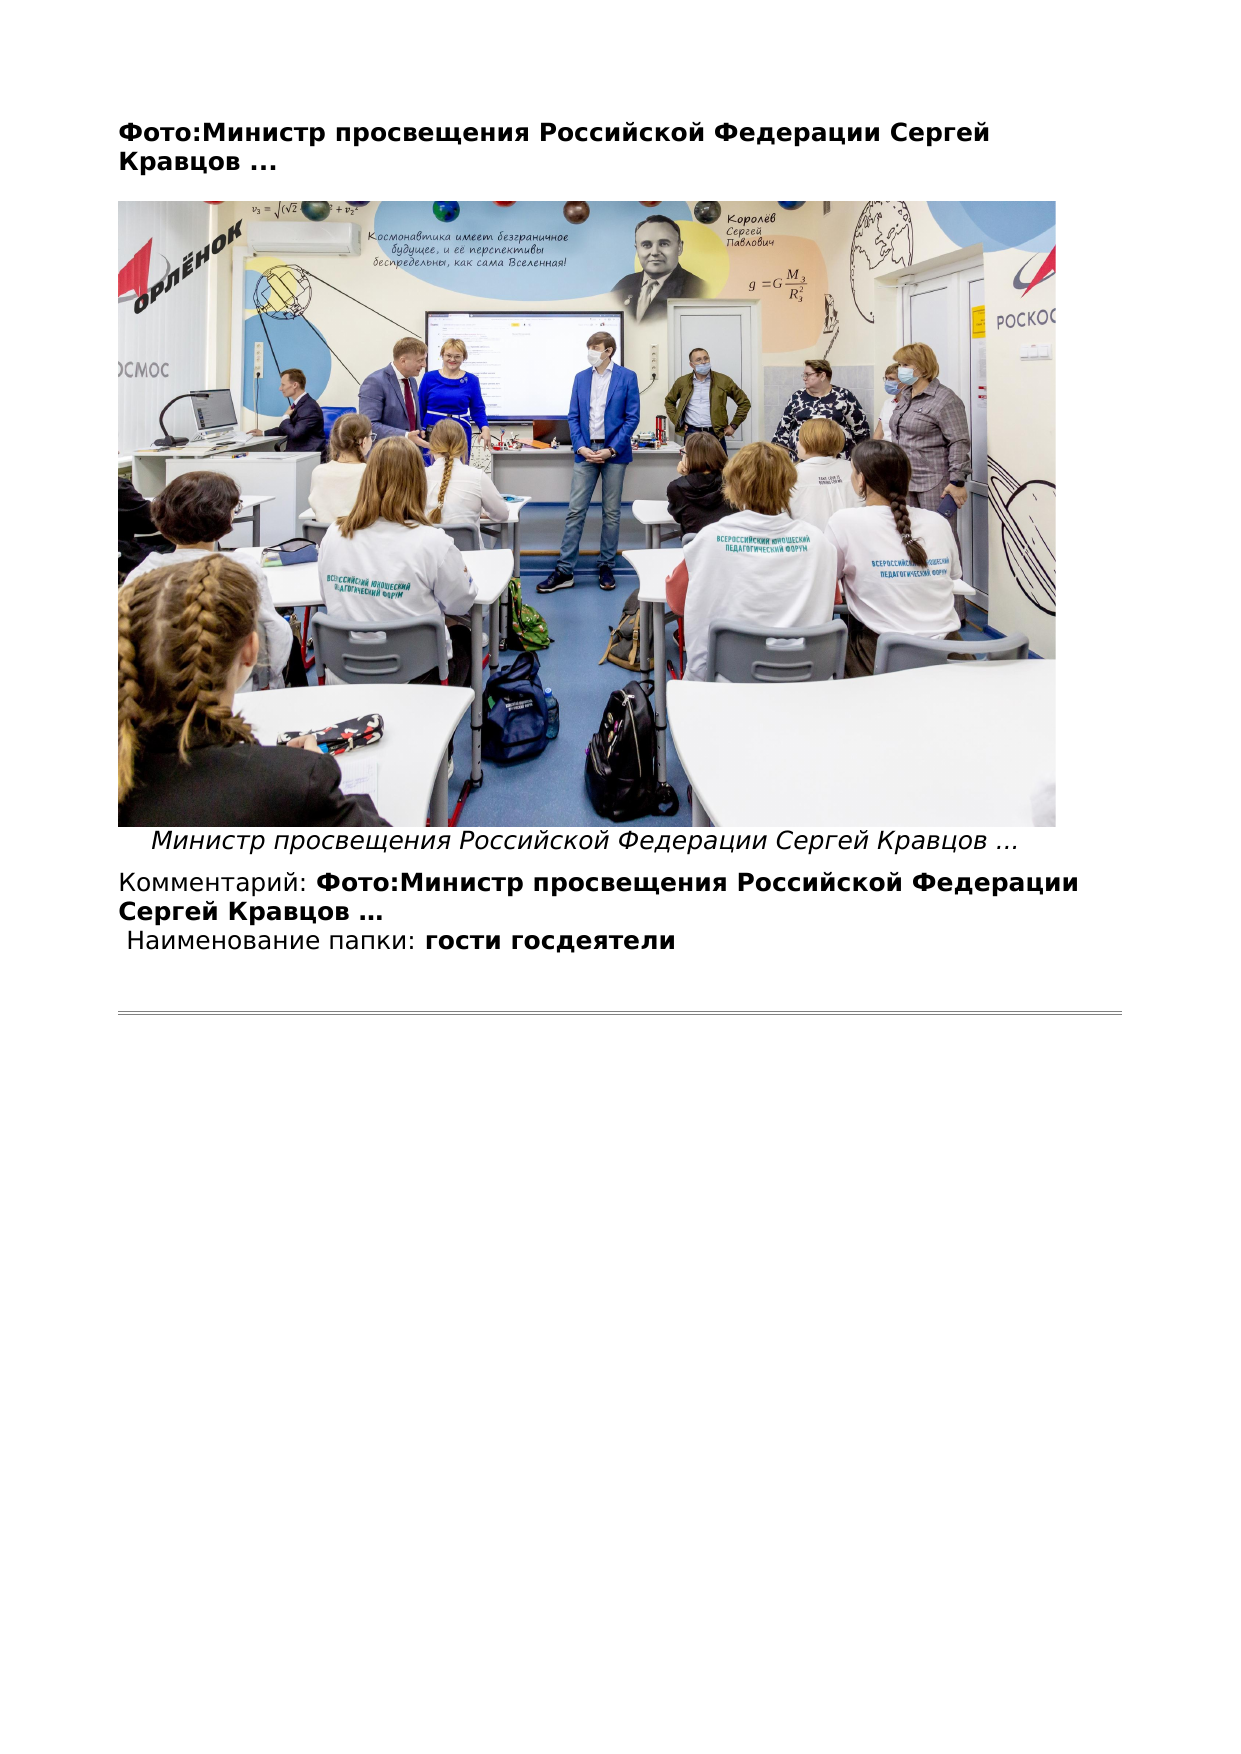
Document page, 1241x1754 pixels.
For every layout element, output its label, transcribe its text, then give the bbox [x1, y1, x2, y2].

picture [118, 201, 1056, 827]
text Министр просвещения Российской Федерации Сергей Кравцов ... [118, 827, 1056, 855]
subtitle Фото:Министр просвещения Российской Федерации Сергей Кравцов ... [118, 118, 1122, 176]
text Комментарий: Фото:Министр просвещения Российской Федерации Сергей Кравцов … Наименование папки: гости госдеятели [118, 868, 1122, 984]
